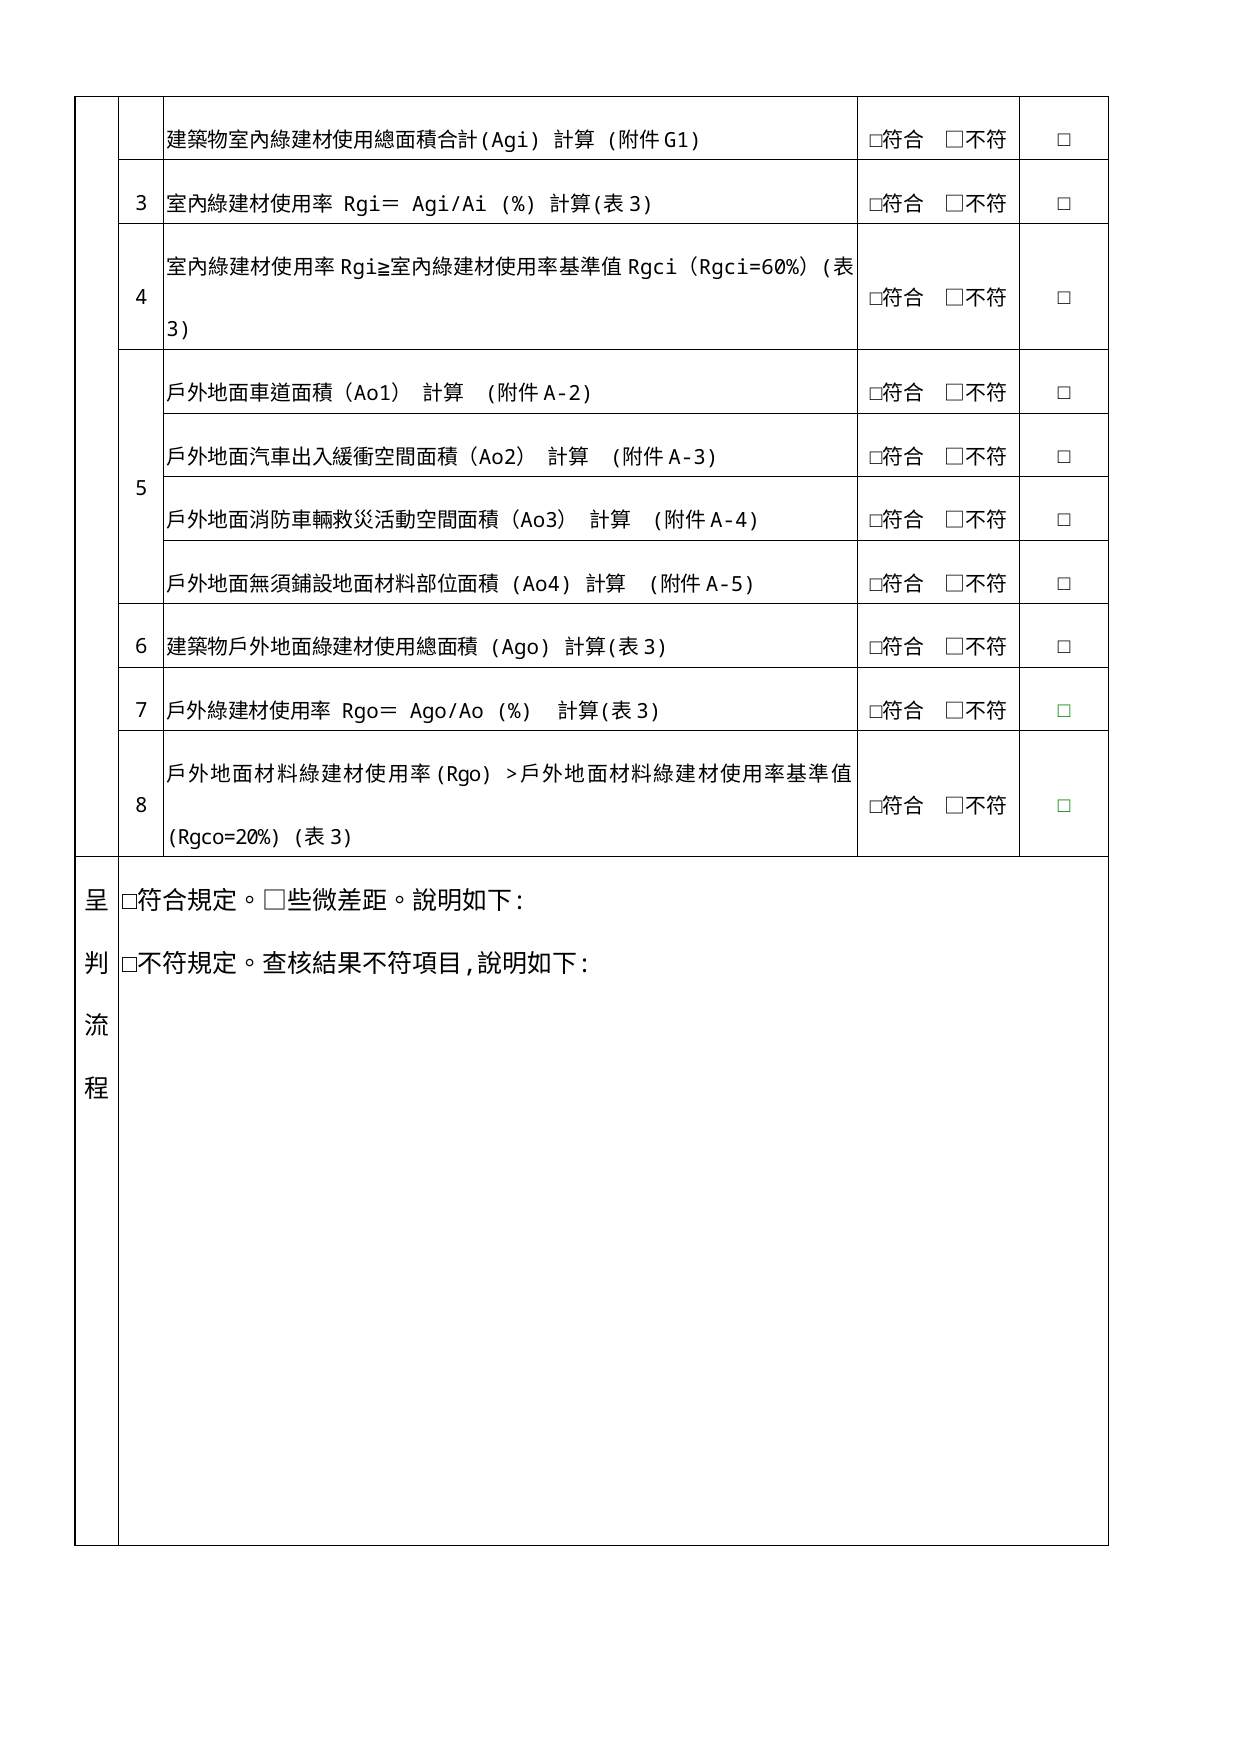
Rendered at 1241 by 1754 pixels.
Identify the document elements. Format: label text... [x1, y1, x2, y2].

table_cell □ [1020, 668, 1108, 730]
table_cell 4 [119, 224, 163, 349]
table_cell 建築物戶外地面綠建材使用總面積 (Ago) 計算(表3) [164, 604, 857, 667]
table_cell 戶外地面材料綠建材使用率(Rgo) >戶外地面材料綠建材使用率基準值(Rgco=20%) (表3) [164, 731, 857, 856]
table_cell [76, 97, 118, 856]
table_cell □ [1020, 541, 1108, 603]
table_cell 5 [119, 350, 163, 603]
table_cell 戶外地面無須鋪設地面材料部位面積 (Ao4) 計算 (附件A-5) [164, 541, 857, 603]
table_cell □ [1020, 731, 1108, 856]
table_cell □ [1020, 604, 1108, 667]
table_cell □符合 □不符 [858, 97, 1019, 159]
table_cell 6 [119, 604, 163, 667]
table_cell 3 [119, 160, 163, 223]
table_cell 8 [119, 731, 163, 856]
table_cell □ [1020, 97, 1108, 159]
table_cell □符合 □不符 [858, 668, 1019, 730]
table_cell 室內綠建材使用率Rgi≧室內綠建材使用率基準值Rgci（Rgci=60%）(表3) [164, 224, 857, 349]
table_cell □ [1020, 477, 1108, 539]
table_cell 戶外地面消防車輛救災活動空間面積（Ao3） 計算 (附件A-4) [164, 477, 857, 539]
table_cell 建築物室內綠建材使用總面積合計(Agi) 計算 (附件G1) [164, 97, 857, 159]
table_cell 戶外綠建材使用率 Rgo＝ Ago/Ao (%) 計算(表3) [164, 668, 857, 730]
table_cell □符合 □不符 [858, 604, 1019, 667]
table_cell 戶外地面車道面積（Ao1） 計算 (附件A-2) [164, 350, 857, 412]
table_cell □符合 □不符 [858, 477, 1019, 539]
table_cell 呈判流程 [76, 857, 118, 1545]
table_cell □符合 □不符 [858, 731, 1019, 856]
table_cell 7 [119, 668, 163, 730]
table_cell □符合 □不符 [858, 160, 1019, 223]
table_cell □ [1020, 350, 1108, 412]
table_cell □符合 □不符 [858, 224, 1019, 349]
table_cell □符合 □不符 [858, 541, 1019, 603]
table_cell □ [1020, 414, 1108, 476]
table_cell □符合 □不符 [858, 414, 1019, 476]
table_cell □ [1020, 160, 1108, 223]
table_cell [119, 97, 163, 159]
table_cell □ [1020, 224, 1108, 349]
table_cell 戶外地面汽車出入緩衝空間面積（Ao2） 計算 (附件A-3) [164, 414, 857, 476]
table_cell □符合規定。□些微差距。說明如下: □不符規定。查核結果不符項目,說明如下: [119, 857, 1108, 1545]
table_cell 室內綠建材使用率 Rgi＝ Agi/Ai (%) 計算(表3) [164, 160, 857, 223]
table_cell □符合 □不符 [858, 350, 1019, 412]
